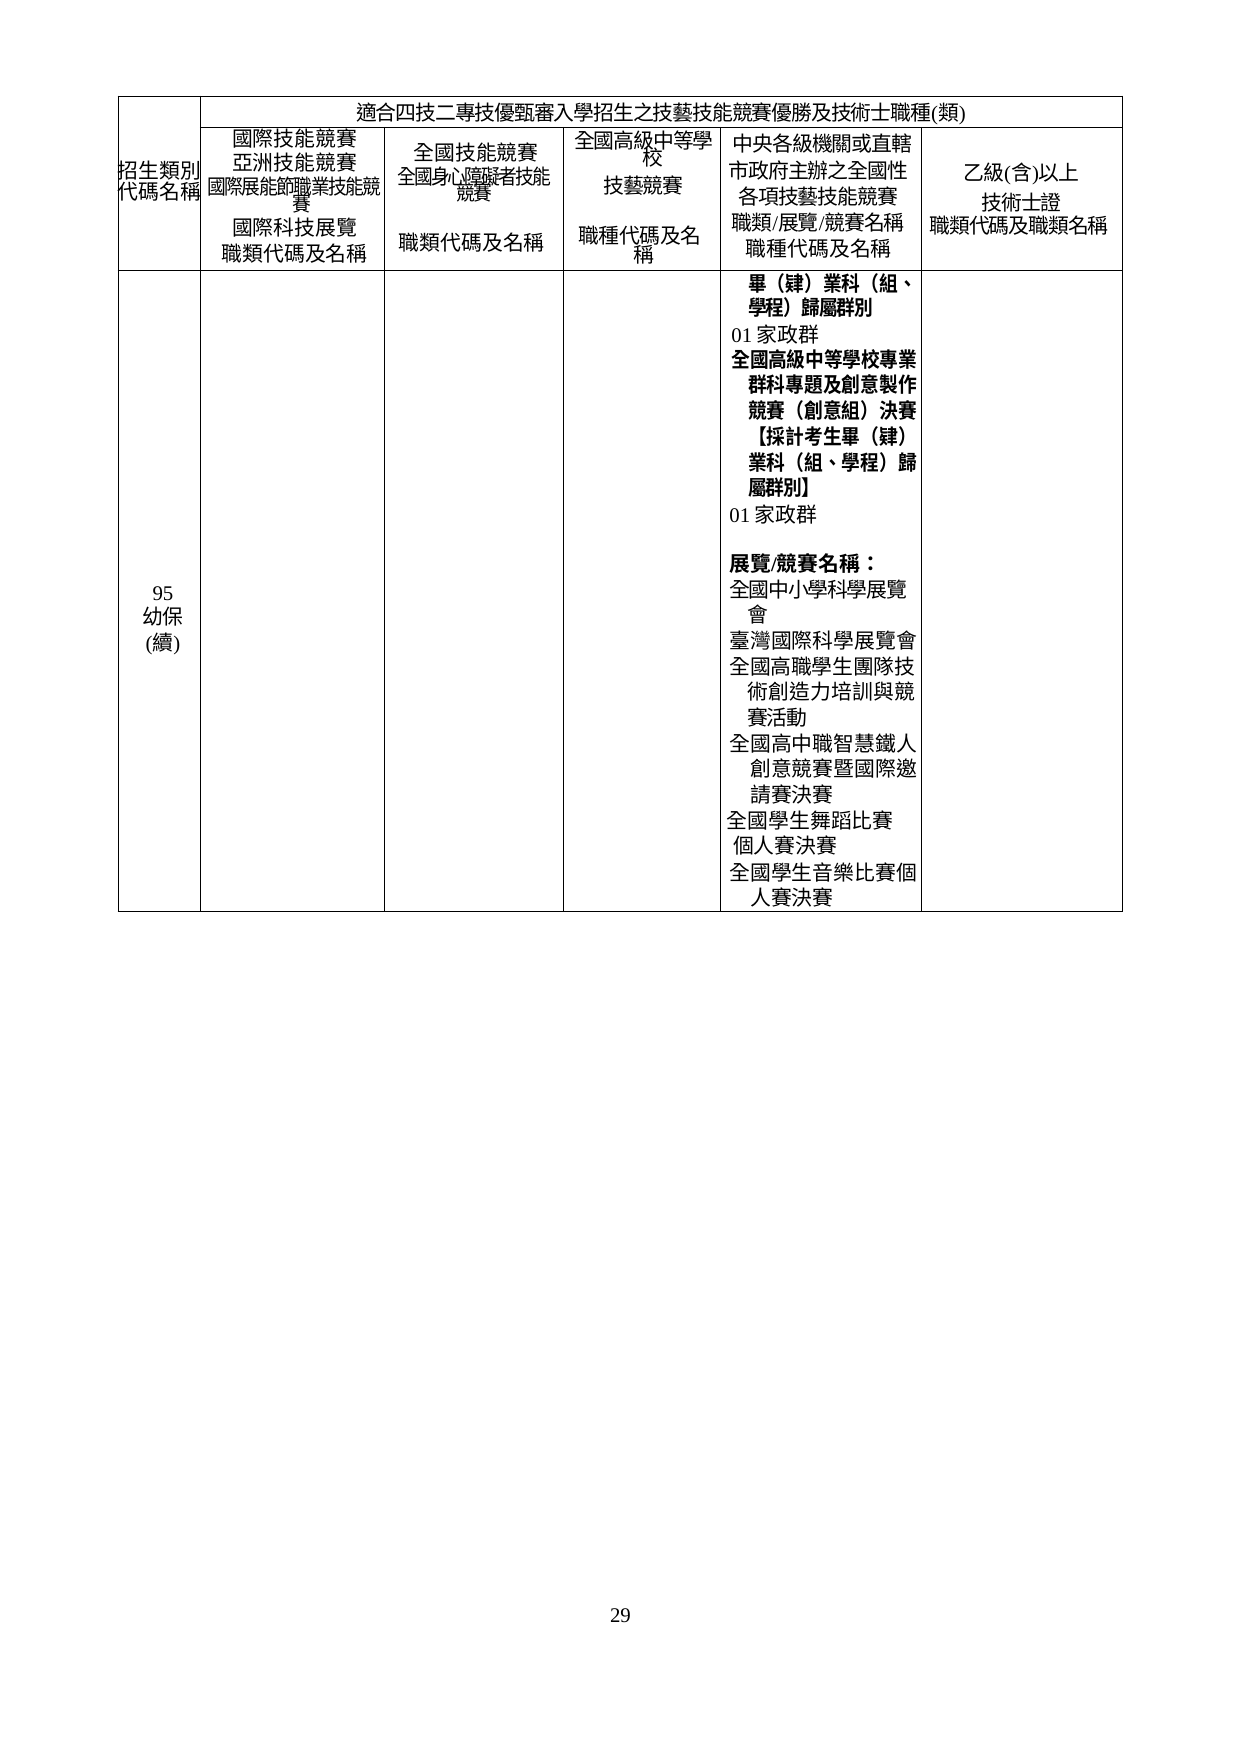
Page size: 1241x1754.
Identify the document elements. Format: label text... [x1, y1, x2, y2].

table_cell [201, 271, 384, 911]
table_cell [922, 271, 1122, 911]
table_header 適合四技二專技優甄審入學招生之技藝技能競賽優勝及技術士職種(類) [201, 97, 1122, 127]
table_cell 國際技能競賽 亞洲技能競賽 國際展能節職業技能競賽 國際科技展覽 職類代碼及名稱 [201, 128, 384, 269]
table_cell 全國高級中等學校 技藝競賽 職種代碼及名稱 [564, 128, 720, 269]
table_cell 中央各級機關或直轄 市政府主辦之全國性 各項技藝技能競賽 職類/展覽/競賽名稱 職種代碼及名稱 [721, 128, 921, 269]
table_header 招生類別代碼名稱 [119, 97, 200, 269]
table_cell [564, 271, 720, 911]
table_cell 95 幼保 (續) [119, 271, 200, 911]
table_cell 乙級(含)以上 技術士證 職類代碼及職類名稱 [922, 128, 1122, 269]
table_cell 全國技能競賽 全國身心障礙者技能競賽 職類代碼及名稱 [385, 128, 563, 269]
table_cell [385, 271, 563, 911]
table_cell 畢（肄）業科（組、學程）歸屬群別 01家政群 全國高級中等學校專業群科專題及創意製作競賽（創意組）決賽【採計考生畢（肄）業科（組、學程）歸屬群別】 01家政群 展覽/競賽名稱： 全國中小學科學展覽會 臺灣國際科學展覽會 全國高職學生團隊技術創造力培訓與競賽活動 全國高中職智慧鐵人創意競賽暨國際邀請賽決賽 全國學生舞蹈比賽個人賽決賽 全國學生音樂比賽個人賽決賽 [721, 271, 921, 911]
